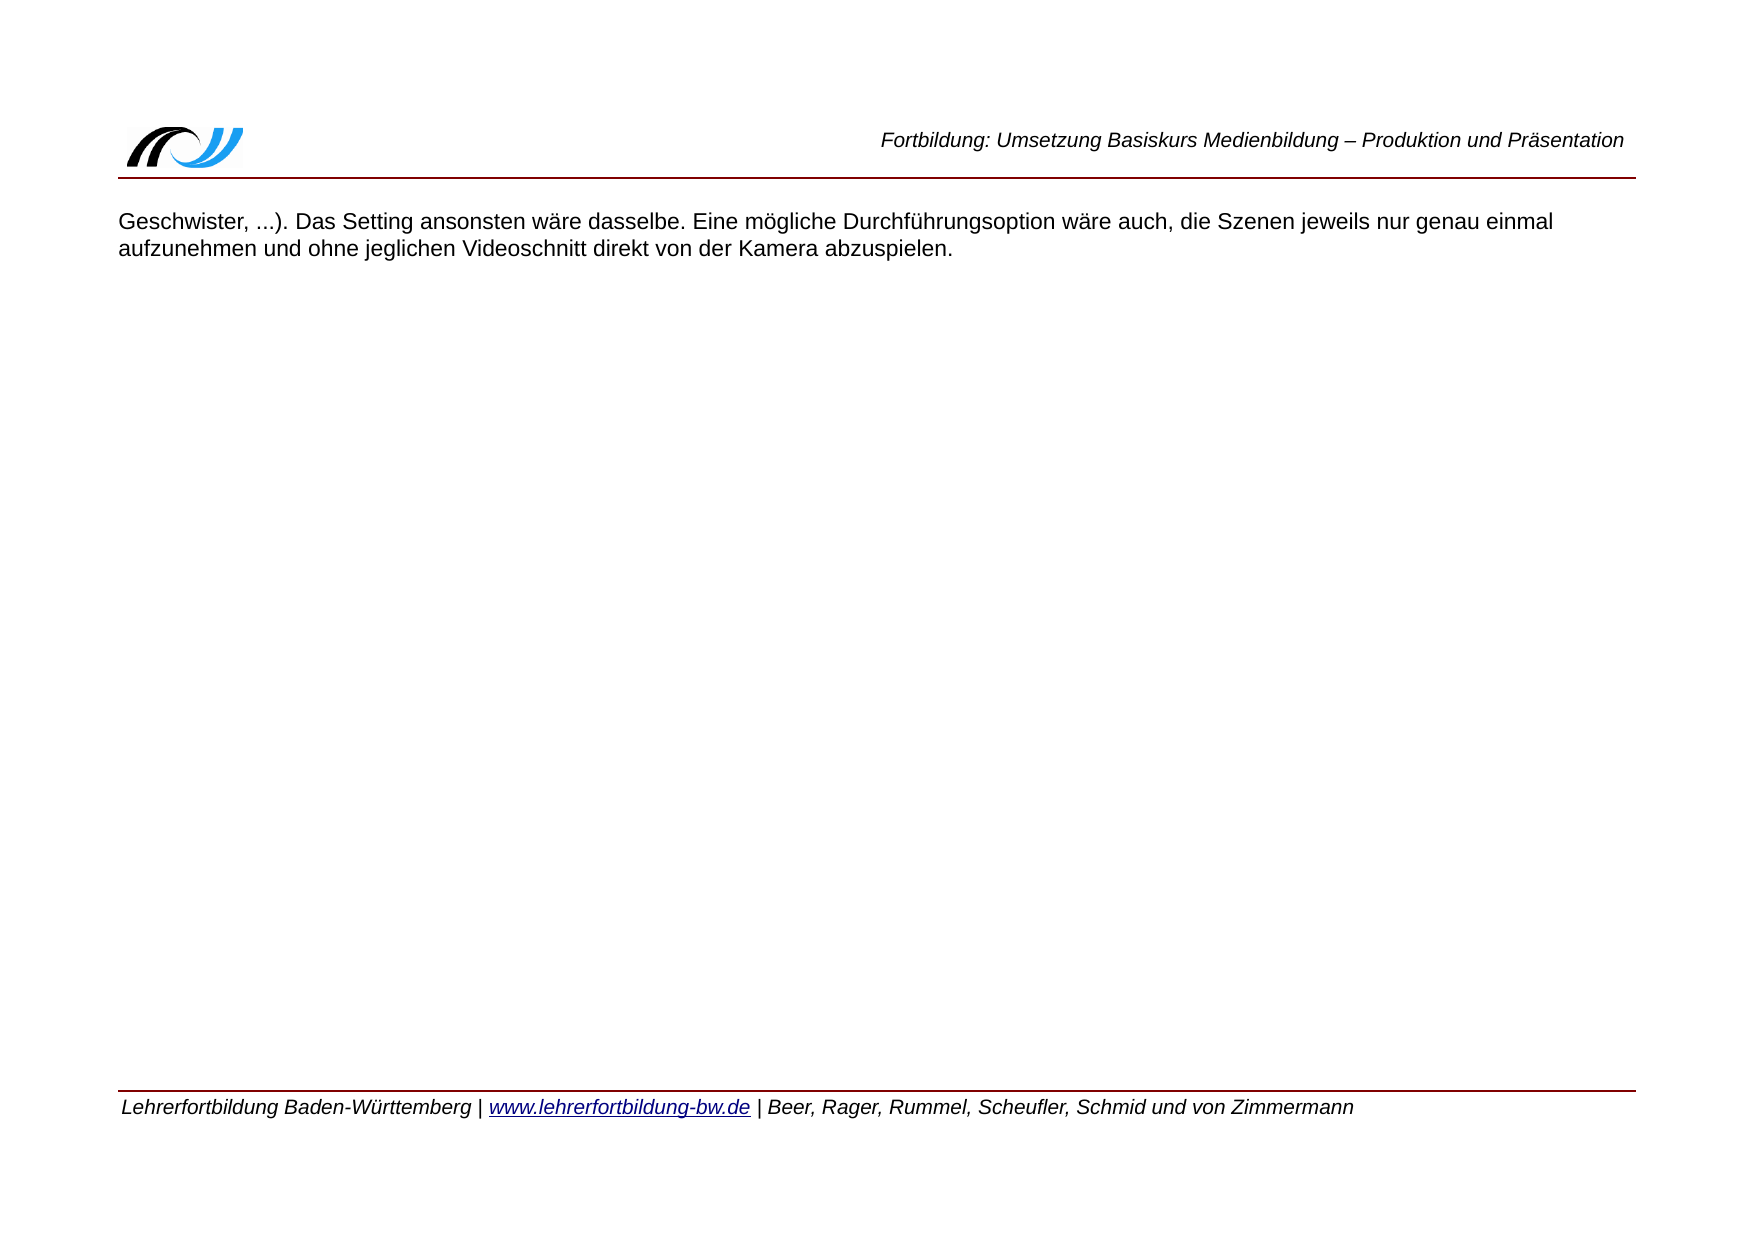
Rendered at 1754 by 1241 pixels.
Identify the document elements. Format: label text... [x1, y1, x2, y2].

text Geschwister, ...). Das Setting ansonsten wäre dasselbe. Eine mögliche Durchführungsoption wäre auch, die Szenen jeweils nur genau einmal aufzunehmen und ohne jeglichen Videoschnitt direkt von der Kamera abzuspielen. [118, 208, 1636, 261]
picture [127, 127, 243, 168]
